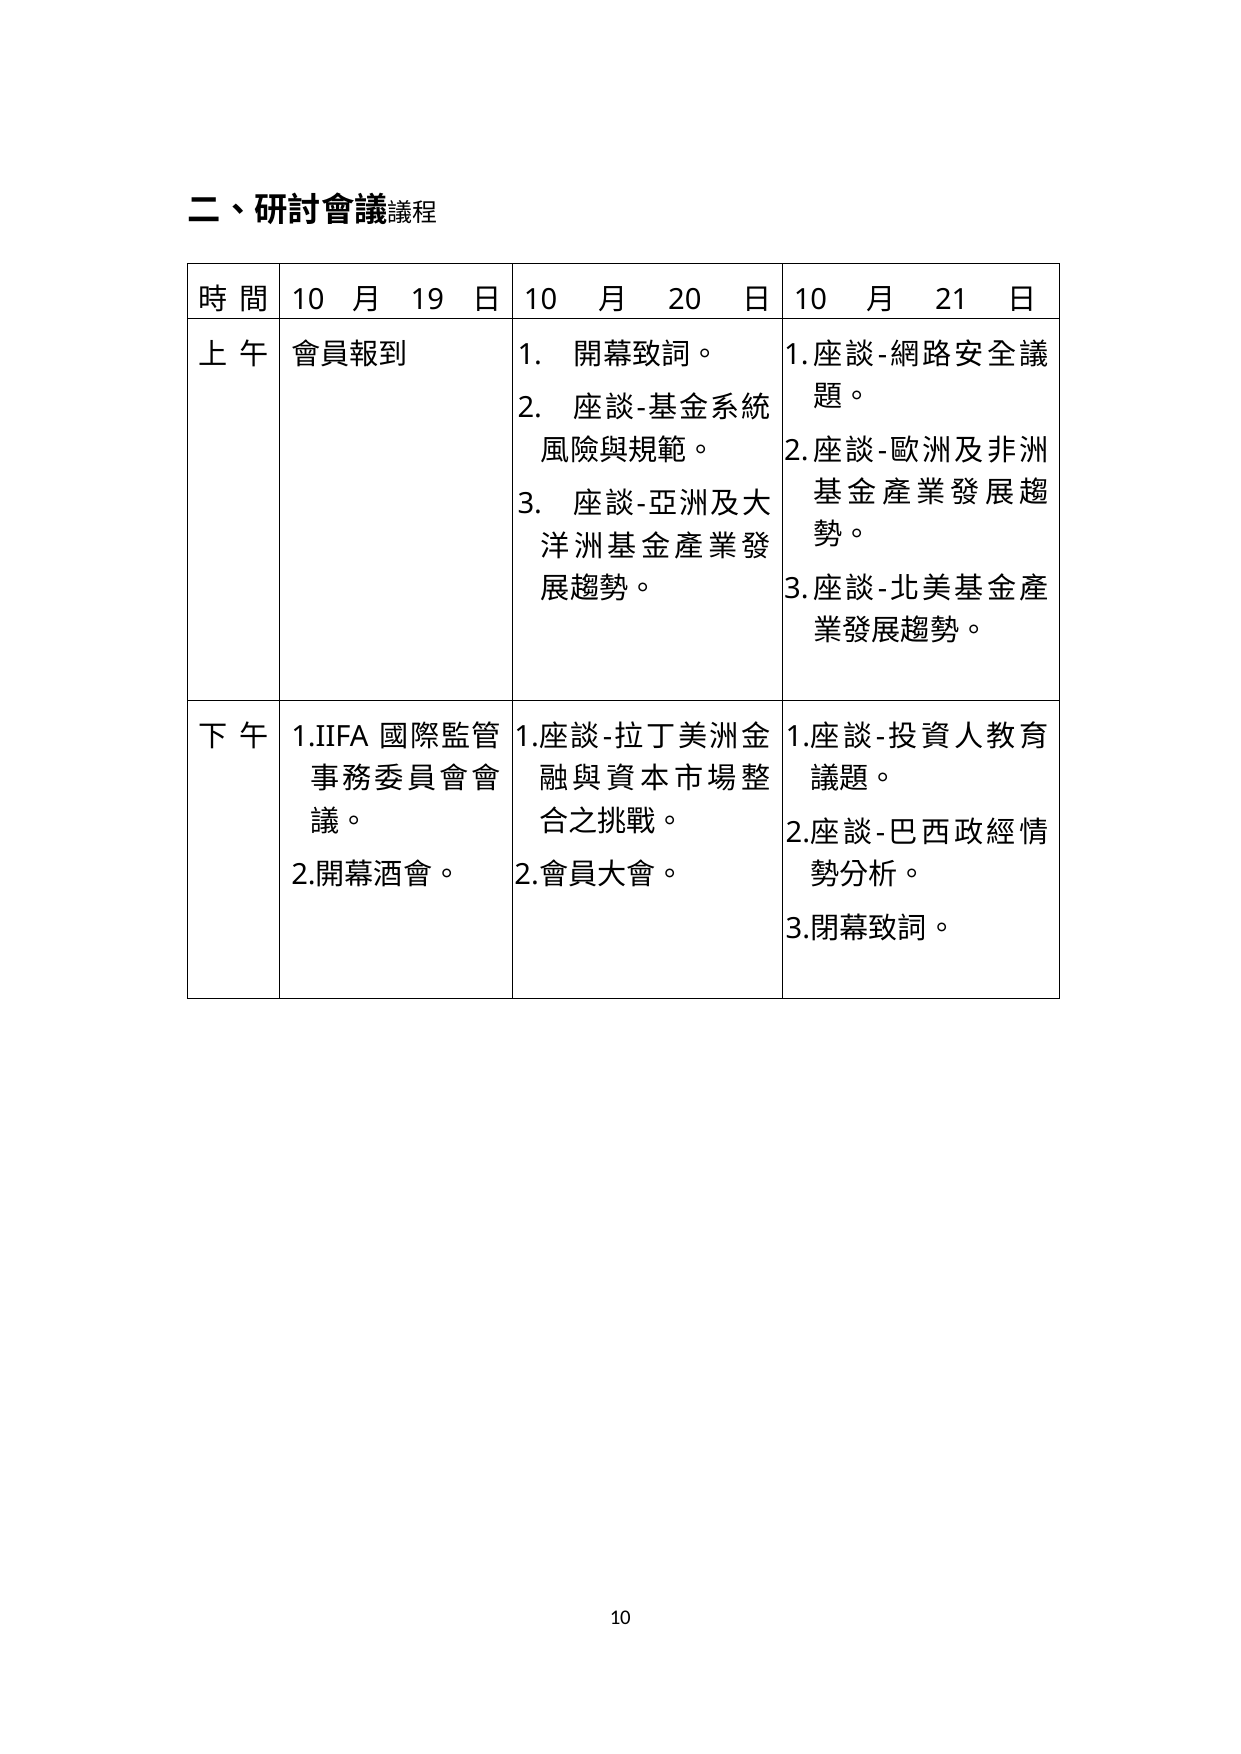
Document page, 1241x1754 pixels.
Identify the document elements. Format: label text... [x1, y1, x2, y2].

table_cell 座談-網路安全議題。 座談-歐洲及非洲基金產業發展趨勢。 座談-北美基金產業發展趨勢。 [783, 319, 1059, 700]
table_cell 會員報到 [280, 319, 512, 700]
table_cell 下午 [188, 701, 279, 998]
table_header 10月21日 [783, 264, 1059, 318]
subtitle 二、研討會議議程 [187, 169, 1053, 244]
table_cell 開幕致詞。 座談-基金系統風險與規範。 座談-亞洲及大洋洲基金產業發展趨勢。 [513, 319, 782, 700]
table_header 時間 [188, 264, 279, 318]
table_cell 上午 [188, 319, 279, 700]
table_header 10月20日 [513, 264, 782, 318]
table_cell 座談-投資人教育議題。 座談-巴西政經情勢分析。 閉幕致詞。 [783, 701, 1059, 998]
table_cell 1.IIFA 國際監管事務委員會會議。 2.開幕酒會。 [280, 701, 512, 998]
table_cell 座談-拉丁美洲金融與資本市場整合之挑戰。 會員大會。 [513, 701, 782, 998]
table_header 10月19日 [280, 264, 512, 318]
